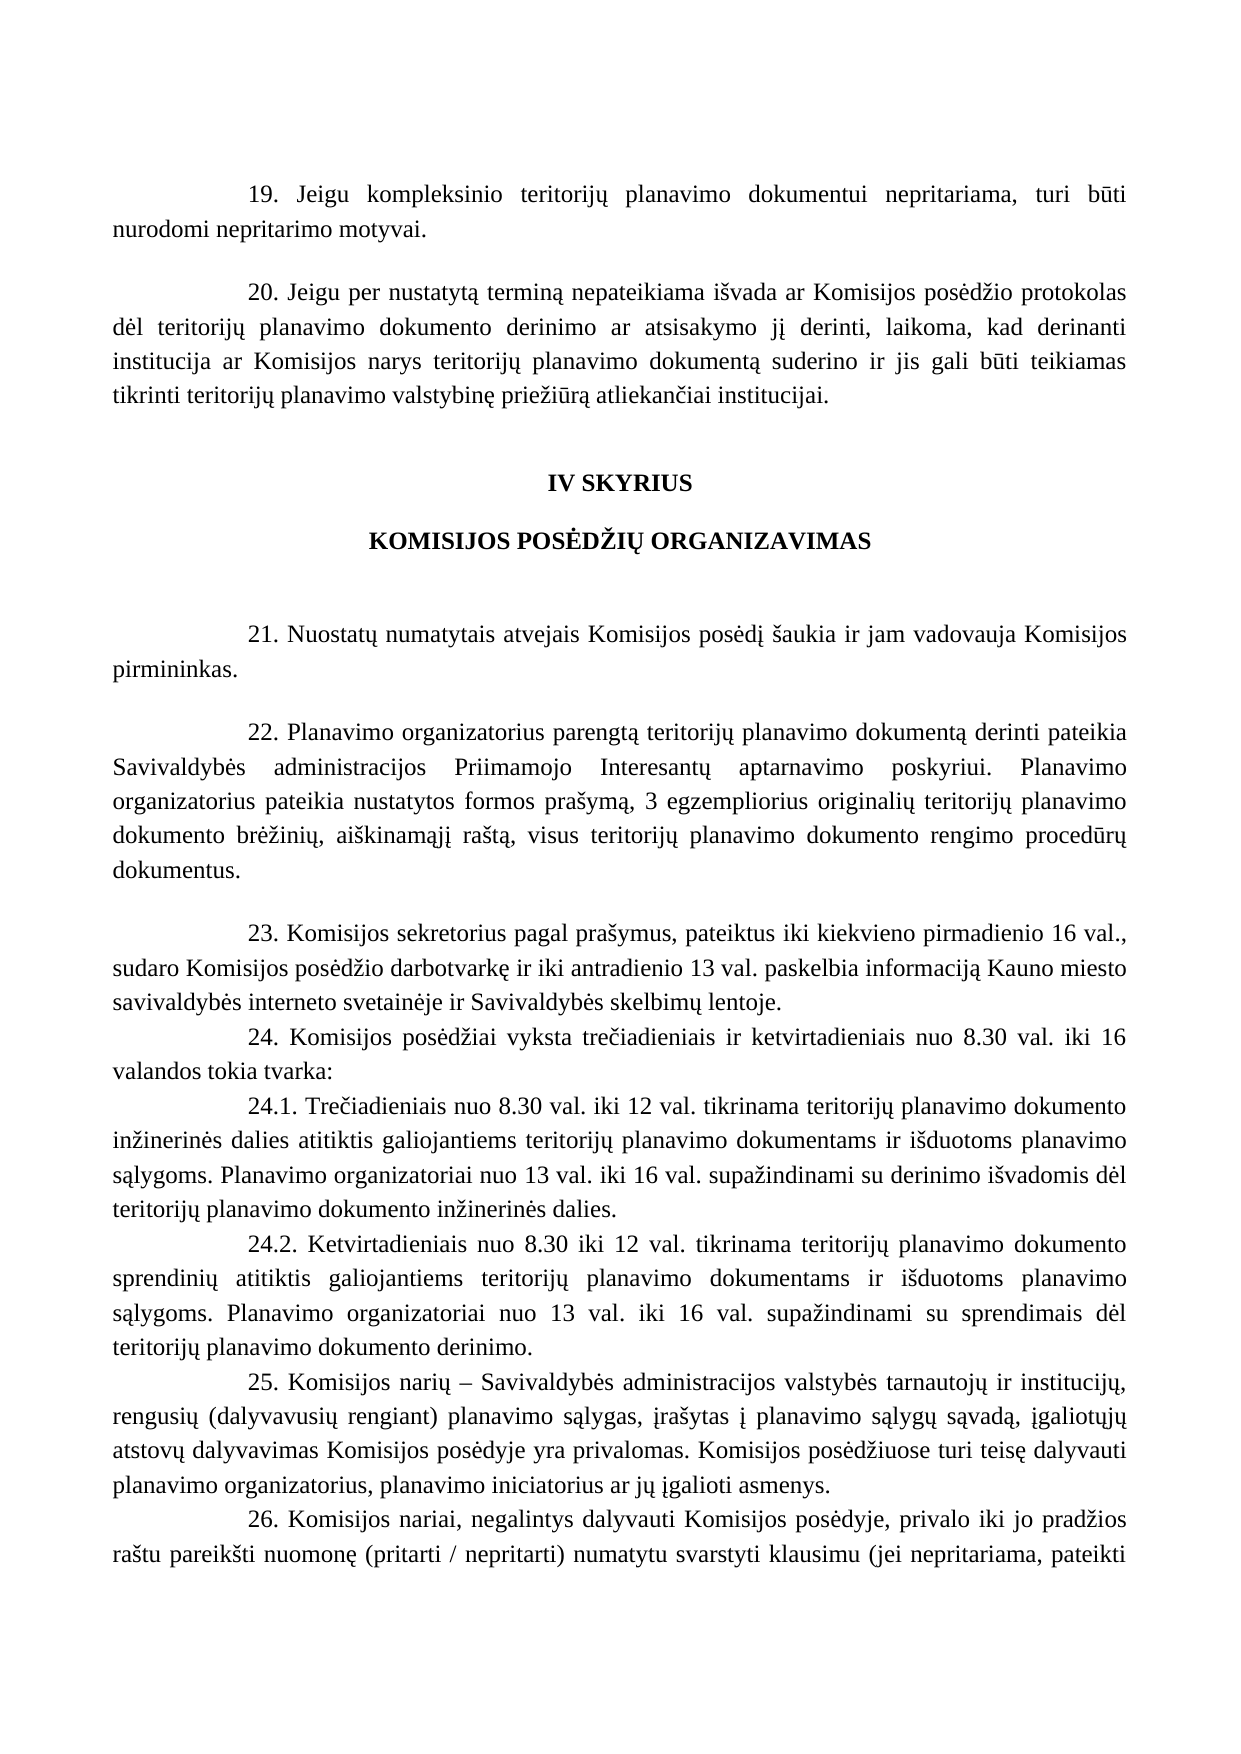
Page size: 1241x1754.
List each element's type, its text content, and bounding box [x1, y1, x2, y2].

text 21. Nuostatų numatytais atvejais Komisijos posėdį šaukia ir jam vadovauja Komisijos pirmininkas. [112, 619, 1128, 683]
text 23. Komisijos sekretorius pagal prašymus, pateiktus iki kiekvieno pirmadienio 16 val., sudaro Komisijos posėdžio darbotvarkę ir iki antradienio 13 val. paskelbia informaciją Kauno miesto savivaldybės interneto svetainėje ir Savivaldybės skelbimų lentoje. [112, 918, 1128, 1016]
text 24.1. Trečiadieniais nuo 8.30 val. iki 12 val. tikrinama teritorijų planavimo dokumento inžinerinės dalies atitiktis galiojantiems teritorijų planavimo dokumentams ir išduotoms planavimo sąlygoms. Planavimo organizatoriai nuo 13 val. iki 16 val. supažindinami su derinimo išvadomis dėl teritorijų planavimo dokumento inžinerinės dalies. [112, 1091, 1128, 1223]
text IV SKYRIUS [112, 468, 1128, 497]
text 24. Komisijos posėdžiai vyksta trečiadieniais ir ketvirtadieniais nuo 8.30 val. iki 16 valandos tokia tvarka: [112, 1022, 1128, 1085]
text 24.2. Ketvirtadieniais nuo 8.30 iki 12 val. tikrinama teritorijų planavimo dokumento sprendinių atitiktis galiojantiems teritorijų planavimo dokumentams ir išduotoms planavimo sąlygoms. Planavimo organizatoriai nuo 13 val. iki 16 val. supažindinami su sprendimais dėl teritorijų planavimo dokumento derinimo. [112, 1229, 1128, 1361]
text 26. Komisijos nariai, negalintys dalyvauti Komisijos posėdyje, privalo iki jo pradžios raštu pareikšti nuomonę (pritarti / nepritarti) numatytu svarstyti klausimu (jei nepritariama, pateikti [112, 1504, 1128, 1568]
text KOMISIJOS POSĖDŽIŲ ORGANIZAVIMAS [112, 526, 1128, 555]
text 25. Komisijos narių – Savivaldybės administracijos valstybės tarnautojų ir institucijų, rengusių (dalyvavusių rengiant) planavimo sąlygas, įrašytas į planavimo sąlygų sąvadą, įgaliotųjų atstovų dalyvavimas Komisijos posėdyje yra privalomas. Komisijos posėdžiuose turi teisę dalyvauti planavimo organizatorius, planavimo iniciatorius ar jų įgalioti asmenys. [112, 1367, 1128, 1499]
text 20. Jeigu per nustatytą terminą nepateikiama išvada ar Komisijos posėdžio protokolas dėl teritorijų planavimo dokumento derinimo ar atsisakymo jį derinti, laikoma, kad derinanti institucija ar Komisijos narys teritorijų planavimo dokumentą suderino ir jis gali būti teikiamas tikrinti teritorijų planavimo valstybinę priežiūrą atliekančiai institucijai. [112, 277, 1128, 409]
text 22. Planavimo organizatorius parengtą teritorijų planavimo dokumentą derinti pateikia Savivaldybės administracijos Priimamojo Interesantų aptarnavimo poskyriui. Planavimo organizatorius pateikia nustatytos formos prašymą, 3 egzempliorius originalių teritorijų planavimo dokumento brėžinių, aiškinamąjį raštą, visus teritorijų planavimo dokumento rengimo procedūrų dokumentus. [112, 717, 1128, 884]
text 19. Jeigu kompleksinio teritorijų planavimo dokumentui nepritariama, turi būti nurodomi nepritarimo motyvai. [112, 179, 1128, 243]
